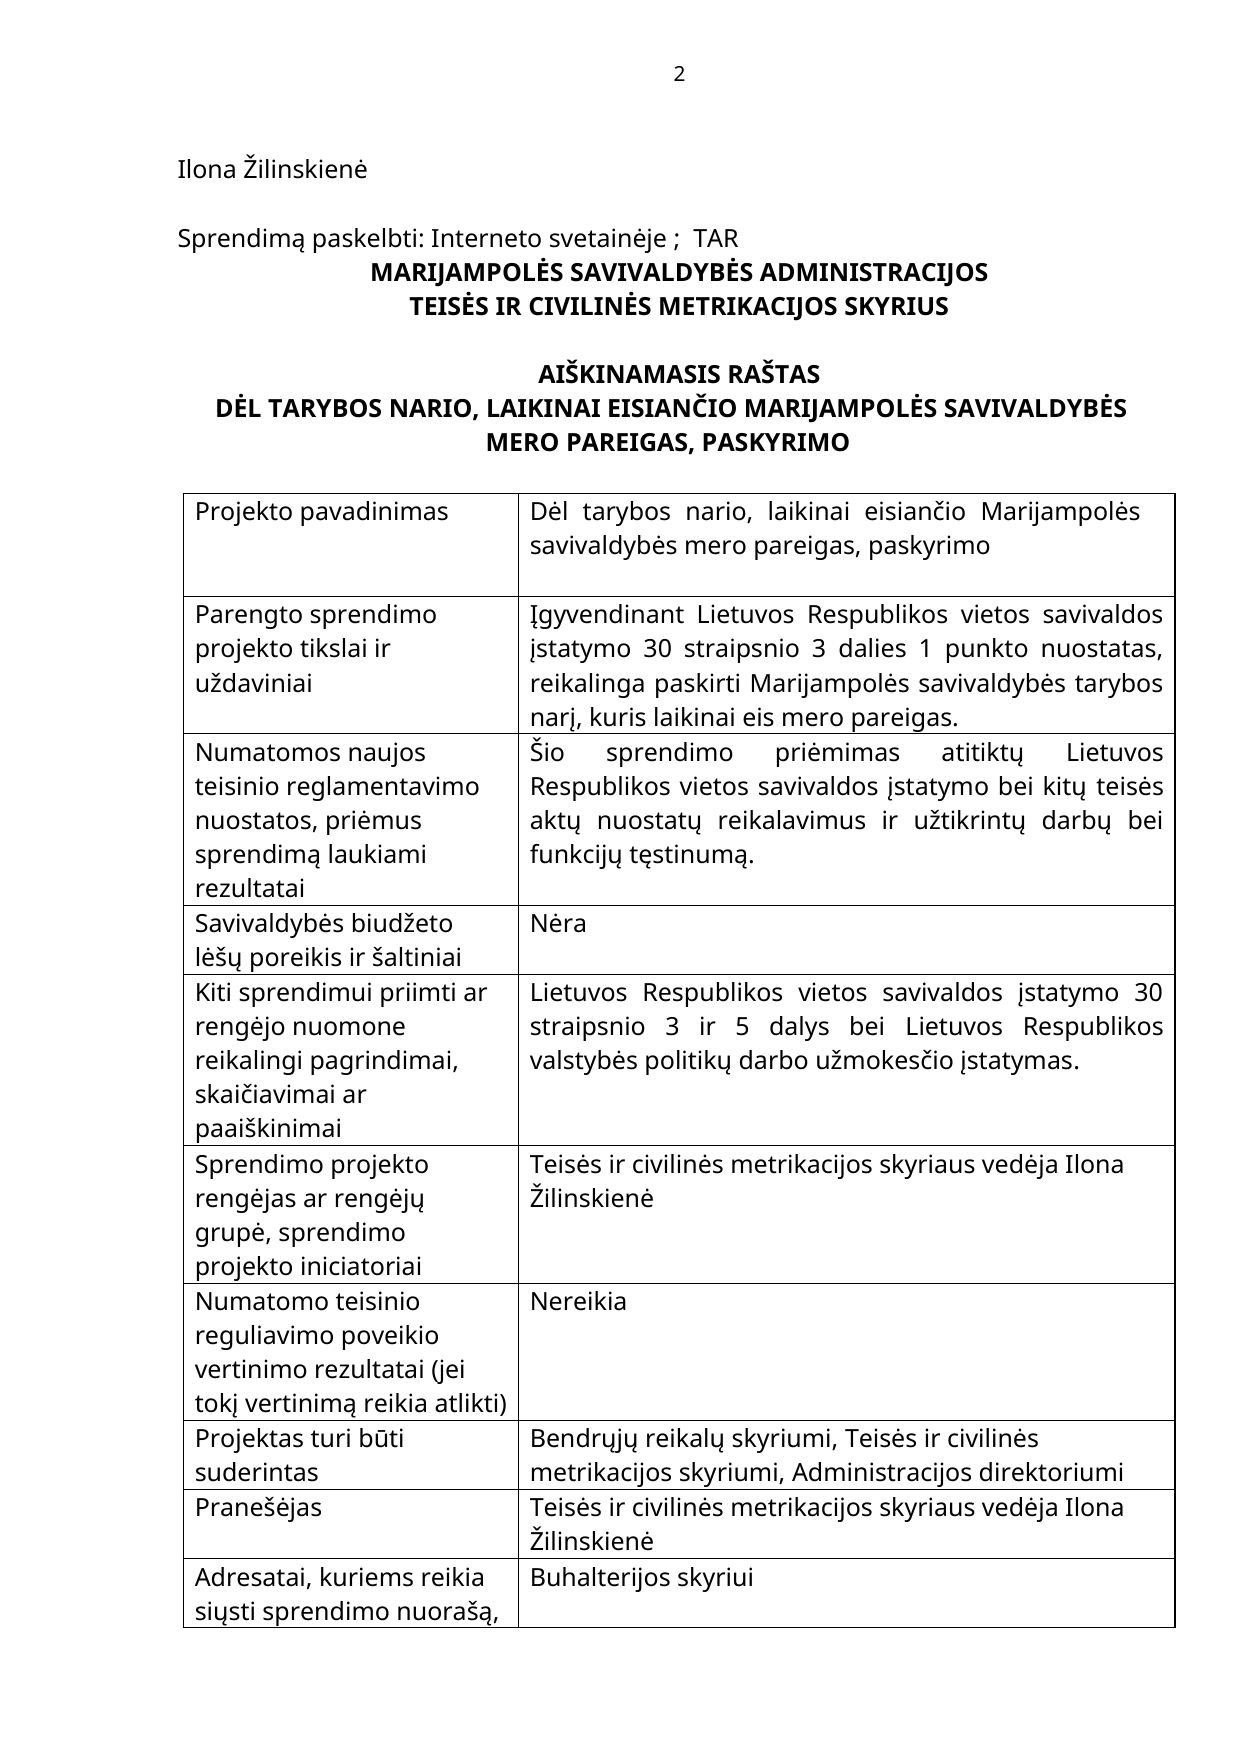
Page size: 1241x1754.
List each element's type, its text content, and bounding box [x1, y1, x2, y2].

table_cell Nereikia [519, 1284, 1174, 1420]
text MARIJAMPOLĖS SAVIVALDYBĖS ADMINISTRACIJOS [177, 254, 1181, 288]
table_cell Numatomos naujos teisinio reglamentavimo nuostatos, priėmus sprendimą laukiami rezultatai [184, 734, 518, 905]
table_cell Teisės ir civilinės metrikacijos skyriaus vedėja Ilona Žilinskienė [519, 1490, 1174, 1558]
table_cell Parengto sprendimo projekto tikslai ir uždaviniai [184, 597, 518, 733]
text DĖL TARYBOS NARIO, LAIKINAI EISIANČIO MARIJAMPOLĖS SAVIVALDYBĖS MERO PAREIGAS, PASKYRIMO [177, 391, 1158, 459]
table_cell Šio sprendimo priėmimas atitiktų Lietuvos Respublikos vietos savivaldos įstatymo bei kitų teisės aktų nuostatų reikalavimus ir užtikrintų darbų bei funkcijų tęstinumą. [519, 734, 1174, 905]
table_header Projekto pavadinimas [184, 494, 518, 596]
table_cell Pranešėjas [184, 1490, 518, 1558]
table_cell Nėra [519, 906, 1174, 974]
table_cell Bendrųjų reikalų skyriumi, Teisės ir civilinės metrikacijos skyriumi, Administracijos direktoriumi [519, 1421, 1174, 1489]
text Sprendimą paskelbti: Interneto svetainėje ; TAR [177, 220, 1181, 254]
table_cell Numatomo teisinio reguliavimo poveikio vertinimo rezultatai (jei tokį vertinimą reikia atlikti) [184, 1284, 518, 1420]
table_cell Įgyvendinant Lietuvos Respublikos vietos savivaldos įstatymo 30 straipsnio 3 dalies 1 punkto nuostatas, reikalinga paskirti Marijampolės savivaldybės tarybos narį, kuris laikinai eis mero pareigas. [519, 597, 1174, 733]
table_header Dėl tarybos nario, laikinai eisiančio Marijampolės savivaldybės mero pareigas, paskyrimo [519, 494, 1174, 596]
table_cell Projektas turi būti suderintas [184, 1421, 518, 1489]
text Ilona Žilinskienė [177, 152, 1181, 186]
text TEISĖS IR CIVILINĖS METRIKACIJOS SKYRIUS [177, 288, 1181, 322]
text AIŠKINAMASIS RAŠTAS [177, 357, 1181, 391]
table_cell Buhalterijos skyriui [519, 1559, 1174, 1627]
table_cell Sprendimo projekto rengėjas ar rengėjų grupė, sprendimo projekto iniciatoriai [184, 1146, 518, 1282]
table_cell Lietuvos Respublikos vietos savivaldos įstatymo 30 straipsnio 3 ir 5 dalys bei Lietuvos Respublikos valstybės politikų darbo užmokesčio įstatymas. [519, 975, 1174, 1145]
table_cell Adresatai, kuriems reikia siųsti sprendimo nuorašą, [184, 1559, 518, 1627]
table_cell Teisės ir civilinės metrikacijos skyriaus vedėja Ilona Žilinskienė [519, 1146, 1174, 1282]
table_cell Kiti sprendimui priimti ar rengėjo nuomone reikalingi pagrindimai, skaičiavimai ar paaiškinimai [184, 975, 518, 1145]
table_cell Savivaldybės biudžeto lėšų poreikis ir šaltiniai [184, 906, 518, 974]
